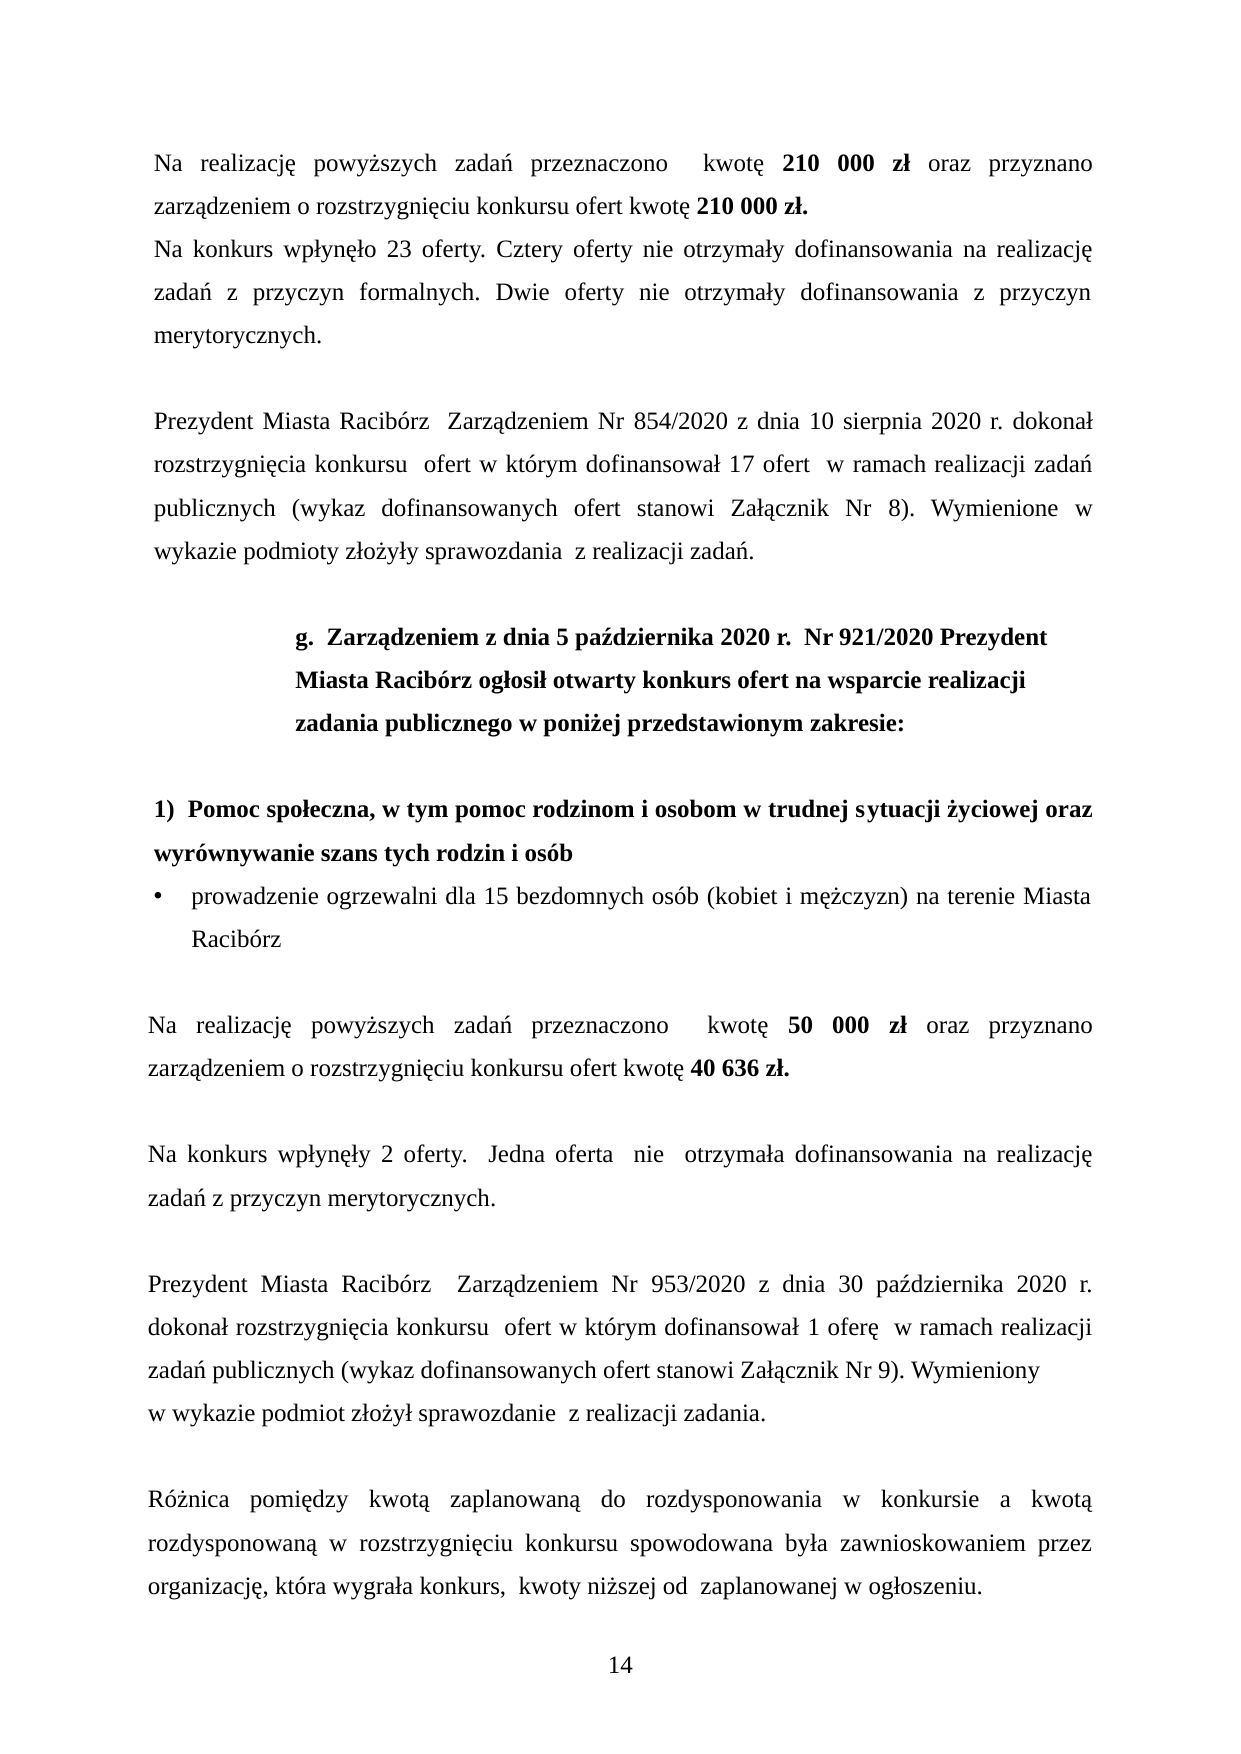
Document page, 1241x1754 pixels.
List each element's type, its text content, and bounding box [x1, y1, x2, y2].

text Na realizację powyższych zadań przeznaczono kwotę 50 000 zł oraz przyznano zarządzeniem o rozstrzygnięciu konkursu ofert kwotę 40 636 zł. [148, 1010, 1093, 1082]
list prowadzenie ogrzewalni dla 15 bezdomnych osób (kobiet i mężczyzn) na terenie Miasta Racibórz [153, 881, 1093, 953]
list Prezydent Miasta Racibórz Zarządzeniem Nr 854/2020 z dnia 10 sierpnia 2020 r. dokonał rozstrzygnięcia konkursu ofert w którym dofinansował 17 ofert w ramach realizacji zadań publicznych (wykaz dofinansowanych ofert stanowi Załącznik Nr 8). Wymienione w wykazie podmioty złożyły sprawozdania z realizacji zadań. [153, 406, 1093, 564]
list Na konkurs wpłynęło 23 oferty. Cztery oferty nie otrzymały dofinansowania na realizację zadań z przyczyn formalnych. Dwie oferty nie otrzymały dofinansowania z przyczyn merytorycznych. [153, 234, 1093, 349]
text Prezydent Miasta Racibórz Zarządzeniem Nr 953/2020 z dnia 30 października 2020 r. dokonał rozstrzygnięcia konkursu ofert w którym dofinansował 1 oferę w ramach realizacji zadań publicznych (wykaz dofinansowanych ofert stanowi Załącznik Nr 9). Wymieniony [148, 1269, 1093, 1384]
list Na realizację powyższych zadań przeznaczono kwotę 210 000 zł oraz przyznano zarządzeniem o rozstrzygnięciu konkursu ofert kwotę 210 000 zł. [153, 148, 1093, 219]
list 1) Pomoc społeczna, w tym pomoc rodzinom i osobom w trudnej sytuacji życiowej oraz wyrównywanie szans tych rodzin i osób [153, 794, 1093, 866]
text Różnica pomiędzy kwotą zaplanowaną do rozdysponowania w konkursie a kwotą rozdysponowaną w rozstrzygnięciu konkursu spowodowana była zawnioskowaniem przez organizację, która wygrała konkurs, kwoty niższej od zaplanowanej w ogłoszeniu. [148, 1484, 1093, 1599]
text Na konkurs wpłynęły 2 oferty. Jedna oferta nie otrzymała dofinansowania na realizację zadań z przyczyn merytorycznych. [148, 1139, 1093, 1211]
text g. Zarządzeniem z dnia 5 października 2020 r. Nr 921/2020 Prezydent Miasta Racibórz ogłosił otwarty konkurs ofert na wsparcie realizacji zadania publicznego w poniżej przedstawionym zakresie: [295, 622, 1093, 737]
text w wykazie podmiot złożył sprawozdanie z realizacji zadania. [148, 1398, 1093, 1427]
